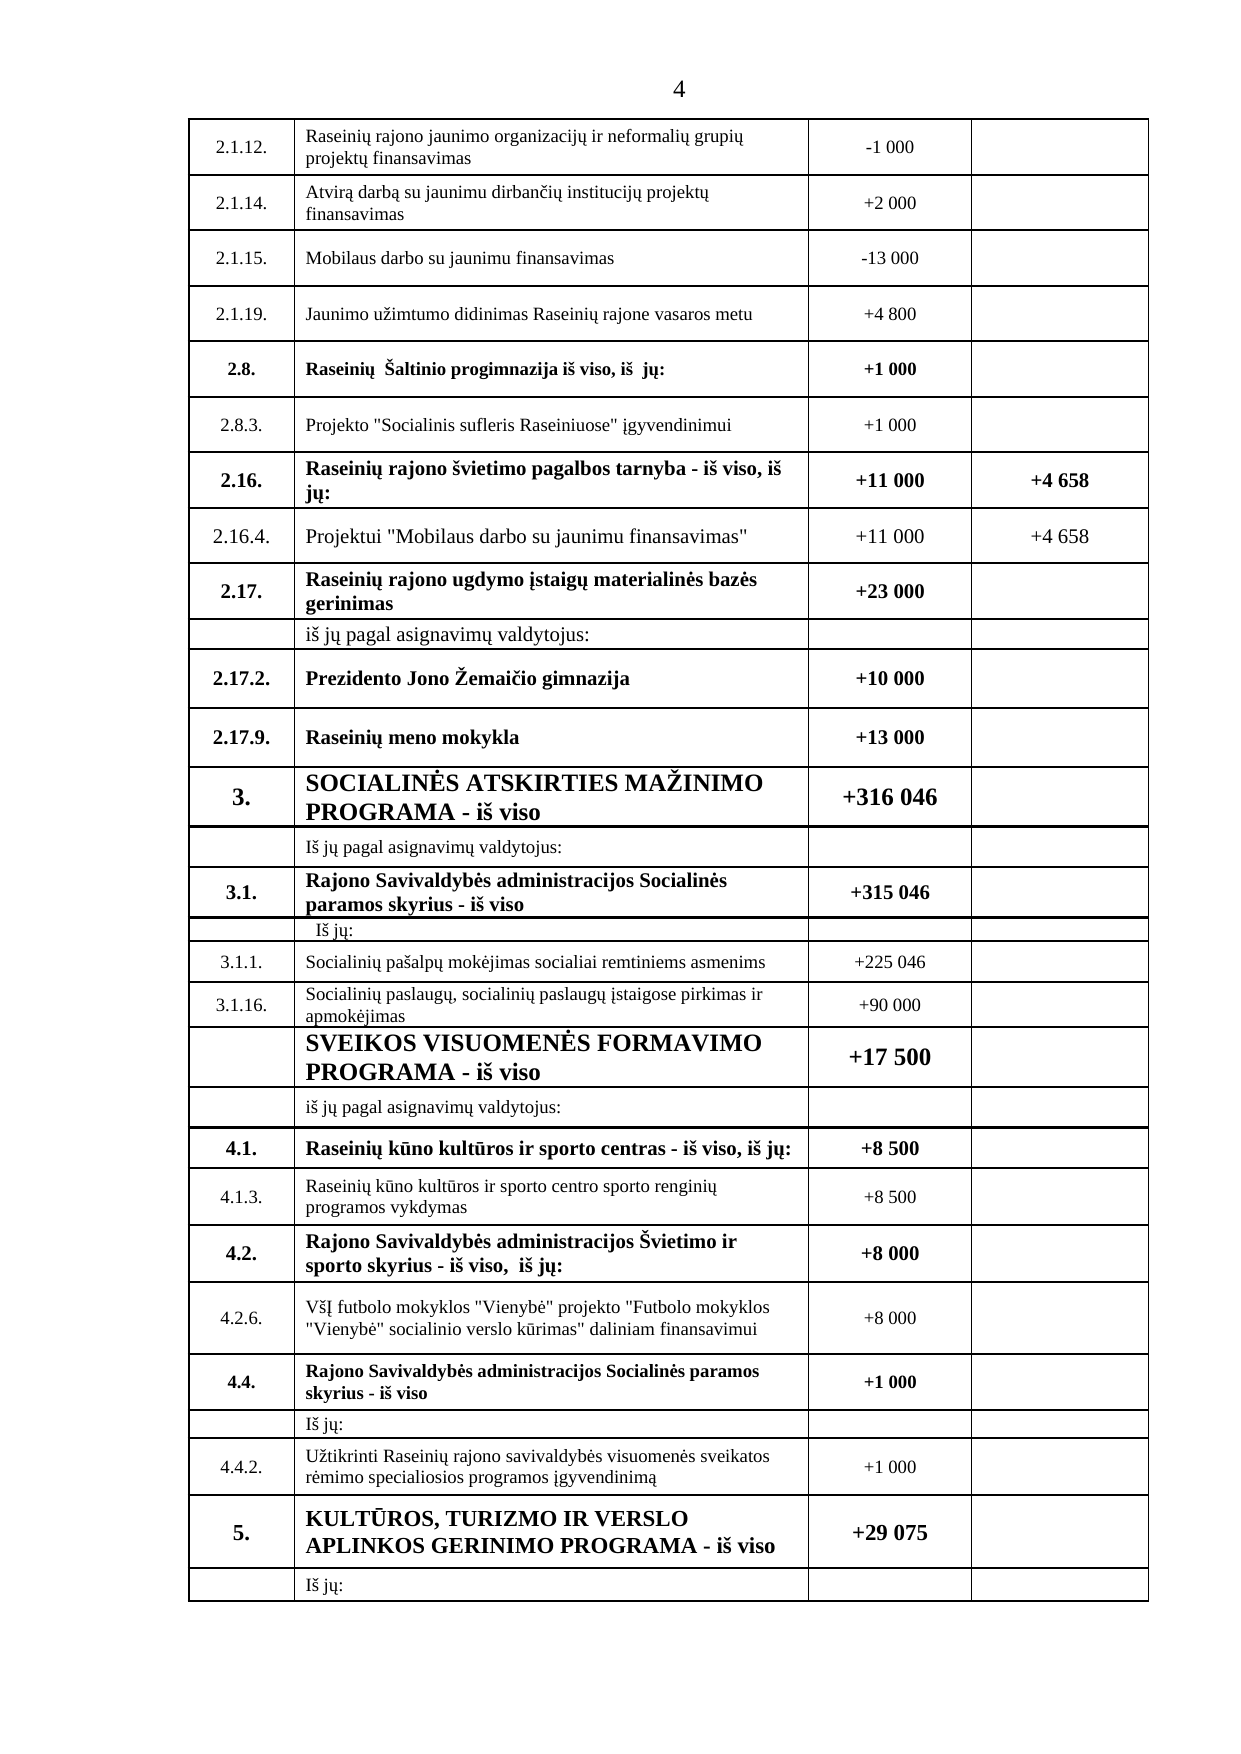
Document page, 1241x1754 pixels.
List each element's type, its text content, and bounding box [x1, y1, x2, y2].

table_cell +1 000 [809, 398, 971, 451]
table_cell 2.17.9. [190, 709, 294, 766]
table_cell 2.1.19. [190, 287, 294, 340]
table_cell [190, 1569, 294, 1600]
table_cell [972, 564, 1148, 618]
table_cell 3.1.16. [190, 983, 294, 1026]
table_cell 4.1. [190, 1129, 294, 1167]
table_cell 2.17. [190, 564, 294, 618]
table_cell +10 000 [809, 650, 971, 707]
table_cell [972, 287, 1148, 340]
table_cell [972, 1355, 1148, 1409]
table_cell [972, 709, 1148, 766]
table_cell 2.8.3. [190, 398, 294, 451]
table_cell 2.17.2. [190, 650, 294, 707]
table_cell [972, 1129, 1148, 1167]
table_cell Iš jų: [295, 919, 808, 940]
table_cell [972, 650, 1148, 707]
table_cell +4 658 [972, 509, 1148, 562]
table_cell Mobilaus darbo su jaunimu finansavimas [295, 231, 808, 285]
table_cell Socialinių pašalpų mokėjimas socialiai remtiniems asmenims [295, 942, 808, 981]
table_cell Iš jų: [295, 1569, 808, 1600]
table_cell +13 000 [809, 709, 971, 766]
table_cell 5. [190, 1496, 294, 1567]
table_cell [972, 1088, 1148, 1126]
table_cell 4.1.3. [190, 1169, 294, 1224]
table_cell 4.4.2. [190, 1439, 294, 1494]
table_cell 2.1.14. [190, 176, 294, 229]
table_cell 2.1.12. [190, 120, 294, 174]
table_cell 2.16.4. [190, 509, 294, 562]
table_cell [809, 1411, 971, 1437]
table_cell [190, 1411, 294, 1437]
table_cell Iš jų: [295, 1411, 808, 1437]
table_cell Socialinių paslaugų, socialinių paslaugų įstaigose pirkimas ir apmokėjimas [295, 983, 808, 1026]
table_cell +8 000 [809, 1283, 971, 1352]
table_cell +8 500 [809, 1169, 971, 1224]
table_cell [809, 828, 971, 866]
table_cell Iš jų pagal asignavimų valdytojus: [295, 828, 808, 866]
table_cell [190, 620, 294, 647]
table_cell 3.1.1. [190, 942, 294, 981]
table_cell +17 500 [809, 1028, 971, 1086]
table_cell 2.1.15. [190, 231, 294, 285]
table_cell +316 046 [809, 768, 971, 825]
table_cell [972, 1028, 1148, 1086]
table_cell SVEIKOS VISUOMENĖS FORMAVIMO PROGRAMA - iš viso [295, 1028, 808, 1086]
table_cell Projektui "Mobilaus darbo su jaunimu finansavimas" [295, 509, 808, 562]
table_cell [972, 1226, 1148, 1281]
table_cell 4.2. [190, 1226, 294, 1281]
table_cell SOCIALINĖS ATSKIRTIES MAŽINIMO PROGRAMA - iš viso [295, 768, 808, 825]
table_cell +225 046 [809, 942, 971, 981]
table_cell [972, 919, 1148, 940]
table_cell +8 500 [809, 1129, 971, 1167]
table_cell Rajono Savivaldybės administracijos Švietimo ir sporto skyrius - iš viso, iš jų: [295, 1226, 808, 1281]
table_cell [972, 768, 1148, 825]
table_cell [972, 231, 1148, 285]
table_cell [190, 919, 294, 940]
table_cell +4 800 [809, 287, 971, 340]
table_cell 4.2.6. [190, 1283, 294, 1352]
table_cell [972, 398, 1148, 451]
table_cell -13 000 [809, 231, 971, 285]
table_cell Projekto "Socialinis sufleris Raseiniuose" įgyvendinimui [295, 398, 808, 451]
table_cell KULTŪROS, TURIZMO IR VERSLO APLINKOS GERINIMO PROGRAMA - iš viso [295, 1496, 808, 1567]
table_cell +315 046 [809, 868, 971, 916]
table_cell +4 658 [972, 453, 1148, 507]
table_cell [972, 983, 1148, 1026]
table_cell [190, 1088, 294, 1126]
table_cell +23 000 [809, 564, 971, 618]
table_cell Raseinių rajono ugdymo įstaigų materialinės bazės gerinimas [295, 564, 808, 618]
table_cell [809, 1569, 971, 1600]
table_cell iš jų pagal asignavimų valdytojus: [295, 620, 808, 647]
table_cell Rajono Savivaldybės administracijos Socialinės paramos skyrius - iš viso [295, 1355, 808, 1409]
table_cell [972, 942, 1148, 981]
table_cell +90 000 [809, 983, 971, 1026]
table_cell Jaunimo užimtumo didinimas Raseinių rajone vasaros metu [295, 287, 808, 340]
table_cell +1 000 [809, 1355, 971, 1409]
table_cell Raseinių rajono jaunimo organizacijų ir neformalių grupių projektų finansavimas [295, 120, 808, 174]
table_cell [972, 1496, 1148, 1567]
table_cell [972, 1569, 1148, 1600]
table_cell 3. [190, 768, 294, 825]
table_cell 4.4. [190, 1355, 294, 1409]
table_cell +2 000 [809, 176, 971, 229]
table_cell Rajono Savivaldybės administracijos Socialinės paramos skyrius - iš viso [295, 868, 808, 916]
table_cell [190, 828, 294, 866]
table_cell +8 000 [809, 1226, 971, 1281]
table_cell [972, 620, 1148, 647]
table_cell Prezidento Jono Žemaičio gimnazija [295, 650, 808, 707]
table_cell [972, 828, 1148, 866]
table_cell +1 000 [809, 342, 971, 396]
table_cell [190, 1028, 294, 1086]
table_cell +11 000 [809, 509, 971, 562]
table_cell Raseinių rajono švietimo pagalbos tarnyba - iš viso, iš jų: [295, 453, 808, 507]
table_cell +11 000 [809, 453, 971, 507]
table_cell [972, 176, 1148, 229]
table_cell [972, 868, 1148, 916]
table_cell iš jų pagal asignavimų valdytojus: [295, 1088, 808, 1126]
table_cell [809, 919, 971, 940]
table_cell Raseinių kūno kultūros ir sporto centro sporto renginių programos vykdymas [295, 1169, 808, 1224]
table_cell VšĮ futbolo mokyklos "Vienybė" projekto "Futbolo mokyklos "Vienybė" socialinio verslo kūrimas" daliniam finansavimui [295, 1283, 808, 1352]
table_cell Užtikrinti Raseinių rajono savivaldybės visuomenės sveikatos rėmimo specialiosios programos įgyvendinimą [295, 1439, 808, 1494]
table_cell -1 000 [809, 120, 971, 174]
table_cell [972, 1283, 1148, 1352]
table_cell [809, 1088, 971, 1126]
table_cell 3.1. [190, 868, 294, 916]
table_cell [972, 1169, 1148, 1224]
table_cell [972, 120, 1148, 174]
table_cell +29 075 [809, 1496, 971, 1567]
table_cell Atvirą darbą su jaunimu dirbančių institucijų projektų finansavimas [295, 176, 808, 229]
table_cell [972, 342, 1148, 396]
table_cell +1 000 [809, 1439, 971, 1494]
table_cell Raseinių kūno kultūros ir sporto centras - iš viso, iš jų: [295, 1129, 808, 1167]
table_cell [809, 620, 971, 647]
table_cell Raseinių meno mokykla [295, 709, 808, 766]
table_cell [972, 1411, 1148, 1437]
table_cell 2.8. [190, 342, 294, 396]
table_cell 2.16. [190, 453, 294, 507]
table_cell Raseinių Šaltinio progimnazija iš viso, iš jų: [295, 342, 808, 396]
table_cell [972, 1439, 1148, 1494]
